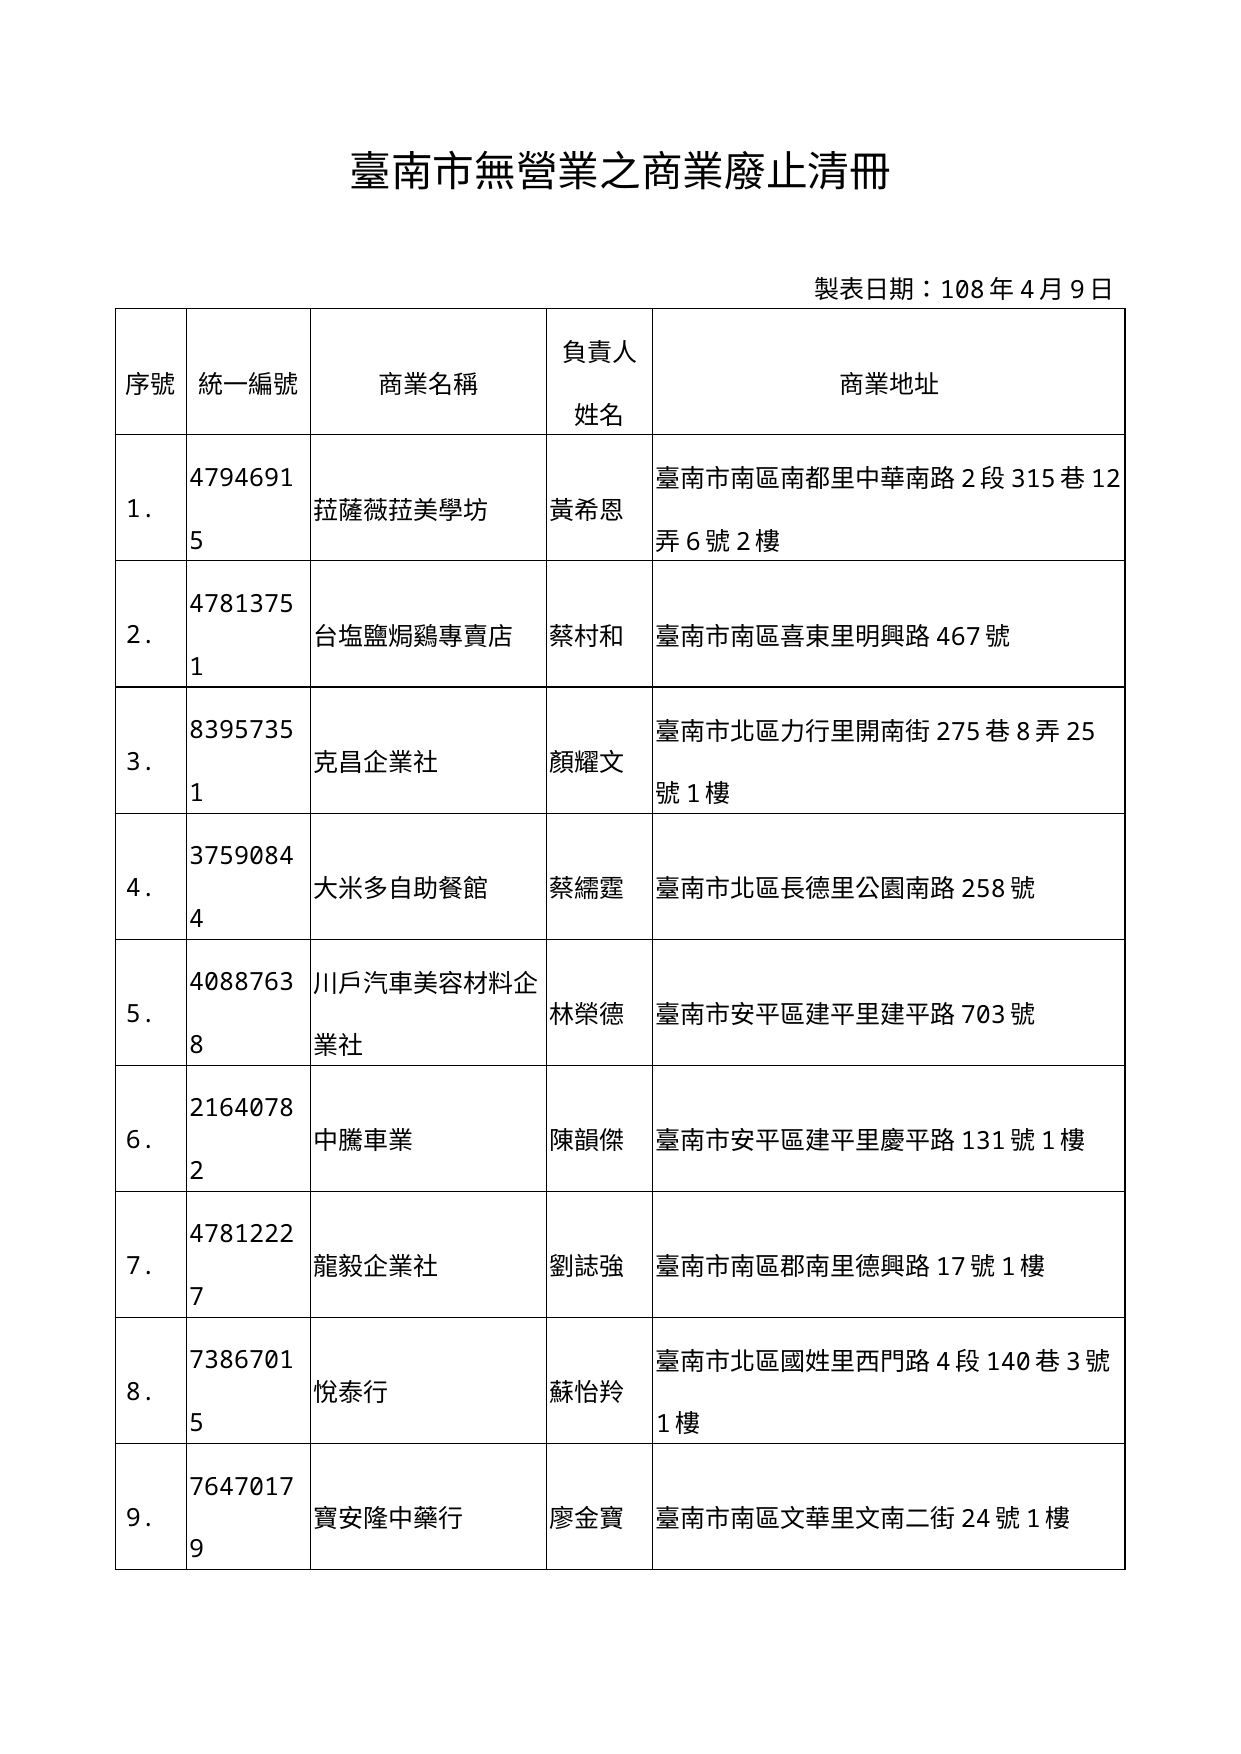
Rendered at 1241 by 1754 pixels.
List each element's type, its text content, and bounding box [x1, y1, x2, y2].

table_cell 克昌企業社 [311, 688, 546, 812]
table_cell 劉誌強 [547, 1192, 652, 1317]
table_cell 川戶汽車美容材料企業社 [311, 940, 546, 1064]
table_cell [116, 1318, 186, 1443]
text 製表日期：108年4月9日 [89, 246, 1114, 308]
table_cell 47812227 [187, 1192, 310, 1317]
table_cell 蔡村和 [547, 561, 652, 686]
table_cell 蔡繻霆 [547, 814, 652, 938]
table_cell 寶安隆中藥行 [311, 1444, 546, 1569]
table_cell 臺南市南區文華里文南二街24號1樓 [653, 1444, 1124, 1569]
table_cell 臺南市安平區建平里慶平路131號1樓 [653, 1066, 1124, 1191]
table_header 負責人 姓名 [547, 309, 652, 434]
table_cell 龍毅企業社 [311, 1192, 546, 1317]
table_cell 顏耀文 [547, 688, 652, 812]
table_cell 臺南市南區南都里中華南路2段315巷12弄6號2樓 [653, 435, 1124, 560]
table_cell [116, 435, 186, 560]
table_cell 73867015 [187, 1318, 310, 1443]
table_cell 臺南市南區喜東里明興路467號 [653, 561, 1124, 686]
table_cell 大米多自助餐館 [311, 814, 546, 938]
table_cell [116, 814, 186, 938]
table_cell 47946915 [187, 435, 310, 560]
table_cell [116, 1444, 186, 1569]
table_cell [116, 1066, 186, 1191]
table_cell 中騰車業 [311, 1066, 546, 1191]
table_cell 37590844 [187, 814, 310, 938]
table_header 序號 [116, 309, 186, 434]
table_cell 臺南市北區國姓里西門路4段140巷3號1樓 [653, 1318, 1124, 1443]
table_cell 廖金寶 [547, 1444, 652, 1569]
table_cell 林榮德 [547, 940, 652, 1064]
table_cell 陳韻傑 [547, 1066, 652, 1191]
table_cell 臺南市安平區建平里建平路703號 [653, 940, 1124, 1064]
table_header 商業地址 [653, 309, 1124, 434]
table_cell 47813751 [187, 561, 310, 686]
table_cell 40887638 [187, 940, 310, 1064]
table_cell [116, 940, 186, 1064]
table_cell 臺南市南區郡南里德興路17號1樓 [653, 1192, 1124, 1317]
table_cell 台塩鹽焗鷄專賣店 [311, 561, 546, 686]
table_cell [116, 561, 186, 686]
table_cell [116, 1192, 186, 1317]
table_cell 76470179 [187, 1444, 310, 1569]
table_header 統一編號 [187, 309, 310, 434]
table_cell 83957351 [187, 688, 310, 812]
table_header 商業名稱 [311, 309, 546, 434]
table_cell 臺南市北區長德里公園南路258號 [653, 814, 1124, 938]
table_cell 悅泰行 [311, 1318, 546, 1443]
text 臺南市無營業之商業廢止清冊 [89, 127, 1152, 189]
table_cell 蘇怡羚 [547, 1318, 652, 1443]
table_cell [116, 688, 186, 812]
table_cell 菈薩薇菈美學坊 [311, 435, 546, 560]
table_cell 臺南市北區力行里開南街275巷8弄25號1樓 [653, 688, 1124, 812]
table_cell 21640782 [187, 1066, 310, 1191]
table_cell 黃希恩 [547, 435, 652, 560]
